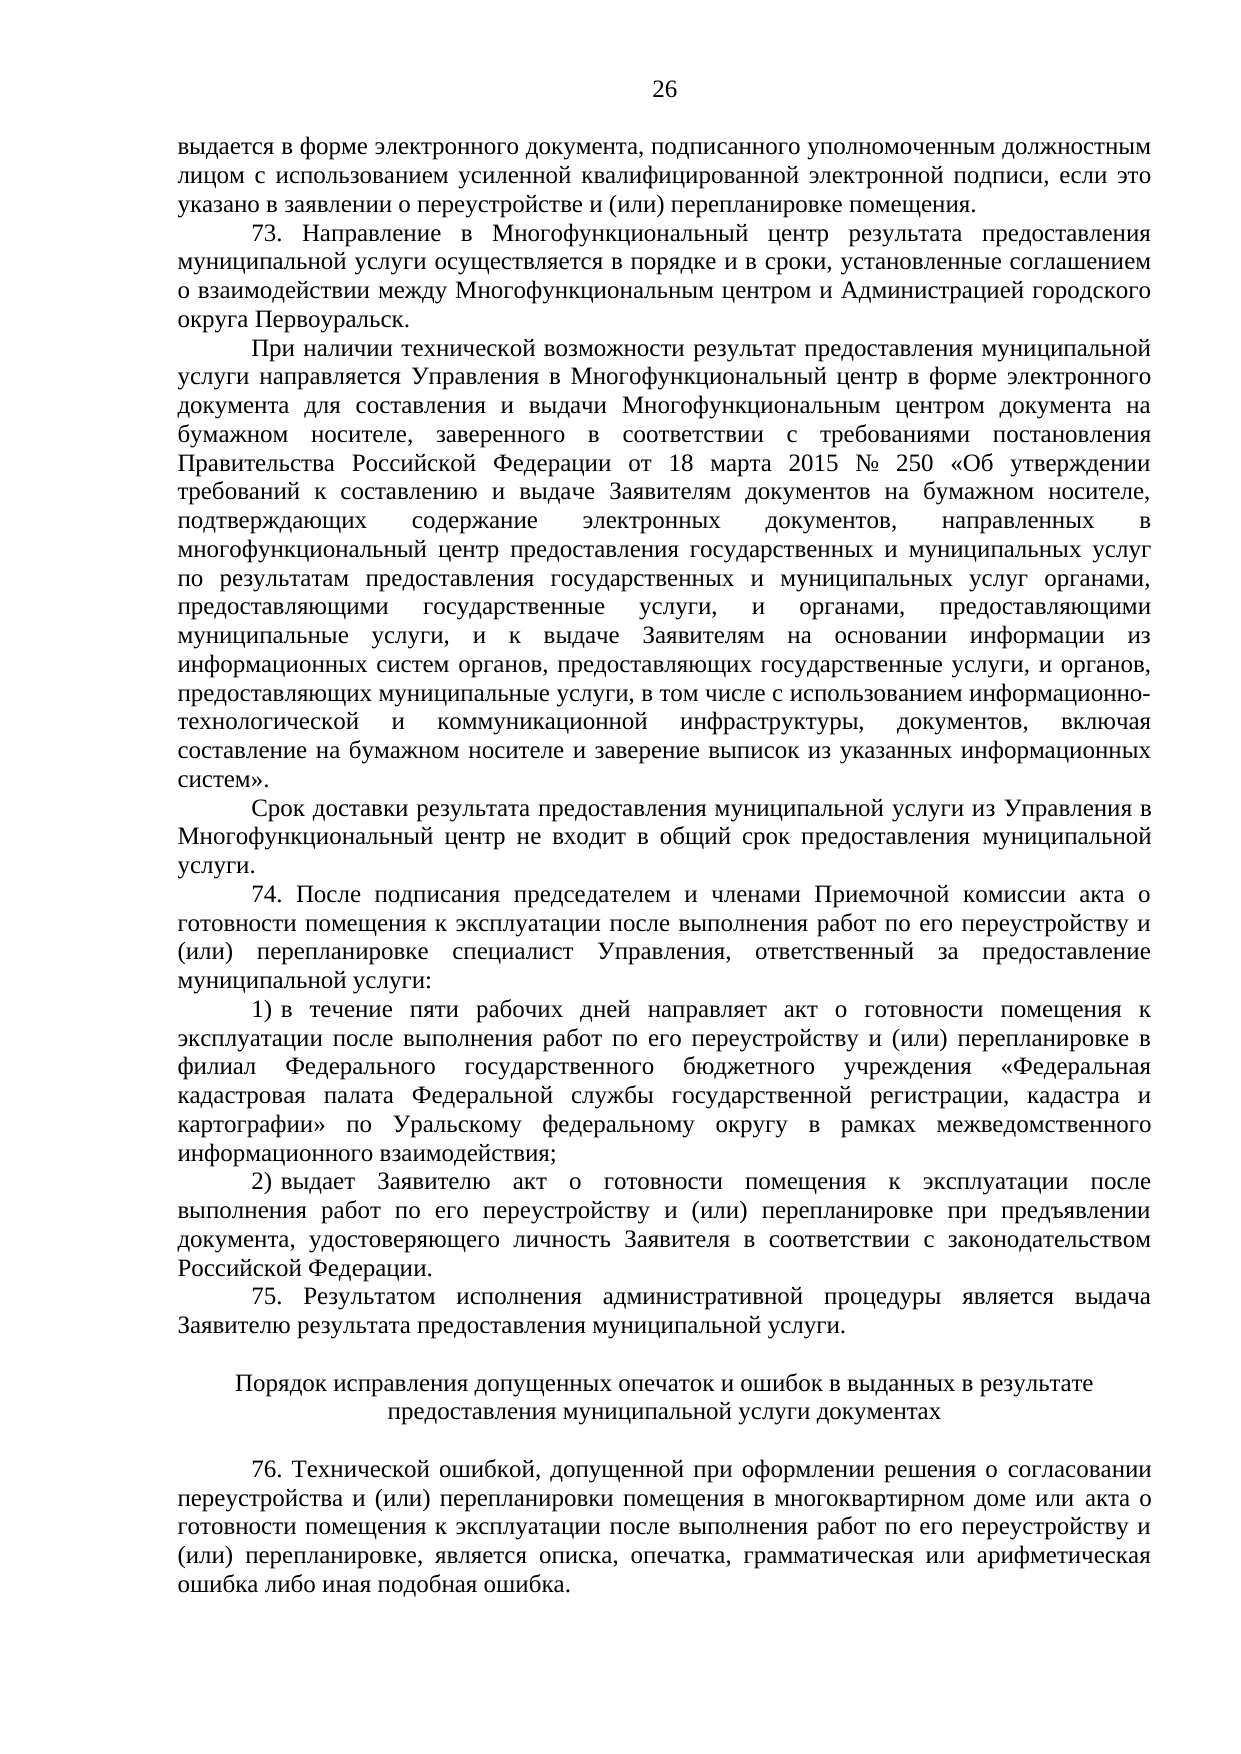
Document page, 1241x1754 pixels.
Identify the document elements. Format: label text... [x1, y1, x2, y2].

text 76. Технической ошибкой, допущенной при оформлении решения о согласовании переустройства и (или) перепланировки помещения в многоквартирном доме или акта о готовности помещения к эксплуатации после выполнения работ по его переустройству и (или) перепланировке, является описка, опечатка, грамматическая или арифметическая ошибка либо иная подобная ошибка. [177, 1454, 1152, 1598]
text При наличии технической возможности результат предоставления муниципальной услуги направляется Управления в Многофункциональный центр в форме электронного документа для составления и выдачи Многофункциональным центром документа на бумажном носителе, заверенного в соответствии с требованиями постановления Правительства Российской Федерации от 18 марта 2015 № 250 «Об утверждении требований к составлению и выдаче Заявителям документов на бумажном носителе, подтверждающих содержание электронных документов, направленных в многофункциональный центр предоставления государственных и муниципальных услуг по результатам предоставления государственных и муниципальных услуг органами, предоставляющими государственные услуги, и органами, предоставляющими муниципальные услуги, и к выдаче Заявителям на основании информации из информационных систем органов, предоставляющих государственные услуги, и органов, предоставляющих муниципальные услуги, в том числе с использованием информационно-технологической и коммуникационной инфраструктуры, документов, включая составление на бумажном носителе и заверение выписок из указанных информационных систем». [177, 333, 1152, 793]
list в течение пяти рабочих дней направляет акт о готовности помещения к эксплуатации после выполнения работ по его переустройству и (или) перепланировке в филиал Федерального государственного бюджетного учреждения «Федеральная кадастровая палата Федеральной службы государственной регистрации, кадастра и картографии» по Уральскому федеральному округу в рамках межведомственного информационного взаимодействия; [177, 994, 1152, 1166]
text Порядок исправления допущенных опечаток и ошибок в выданных в результате предоставления муниципальной услуги документах [177, 1368, 1152, 1425]
text Срок доставки результата предоставления муниципальной услуги из Управления в Многофункциональный центр не входит в общий срок предоставления муниципальной услуги. [177, 793, 1152, 879]
text 75. Результатом исполнения административной процедуры является выдача Заявителю результата предоставления муниципальной услуги. [177, 1281, 1152, 1339]
text выдается в форме электронного документа, подписанного уполномоченным должностным лицом с использованием усиленной квалифицированной электронной подписи, если это указано в заявлении о переустройстве и (или) перепланировке помещения. [177, 131, 1152, 218]
list выдает Заявителю акт о готовности помещения к эксплуатации после выполнения работ по его переустройству и (или) перепланировке при предъявлении документа, удостоверяющего личность Заявителя в соответствии с законодательством Российской Федерации. [177, 1166, 1152, 1281]
text 73. Направление в Многофункциональный центр результата предоставления муниципальной услуги осуществляется в порядке и в сроки, установленные соглашением о взаимодействии между Многофункциональным центром и Администрацией городского округа Первоуральск. [177, 218, 1152, 333]
text 74. После подписания председателем и членами Приемочной комиссии акта о готовности помещения к эксплуатации после выполнения работ по его переустройству и (или) перепланировке специалист Управления, ответственный за предоставление муниципальной услуги: [177, 879, 1152, 994]
